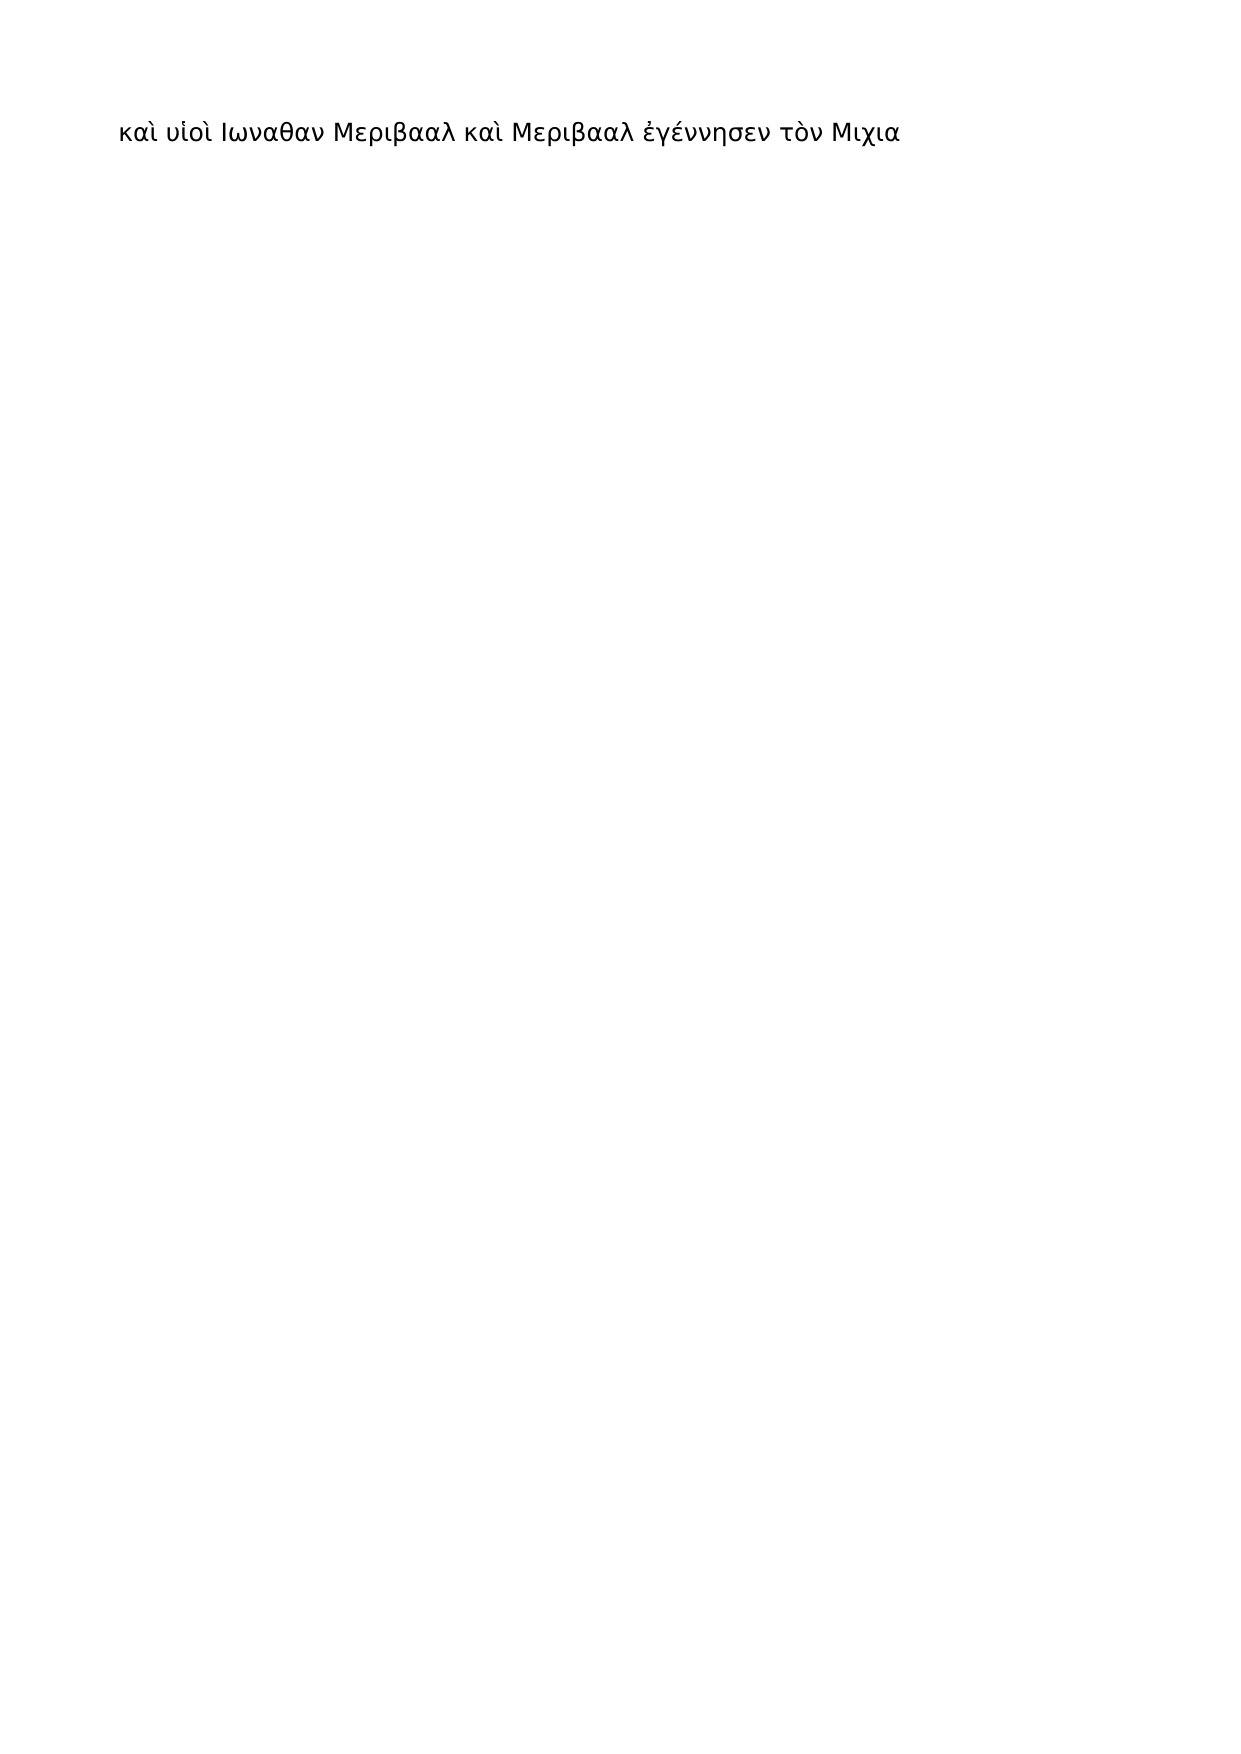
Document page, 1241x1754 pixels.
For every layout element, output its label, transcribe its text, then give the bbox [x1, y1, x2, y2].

text καὶ υἱοὶ Ιωναθαν Μεριβααλ καὶ Μεριβααλ ἐγέννησεν τὸν Μιχια [118, 118, 1122, 147]
